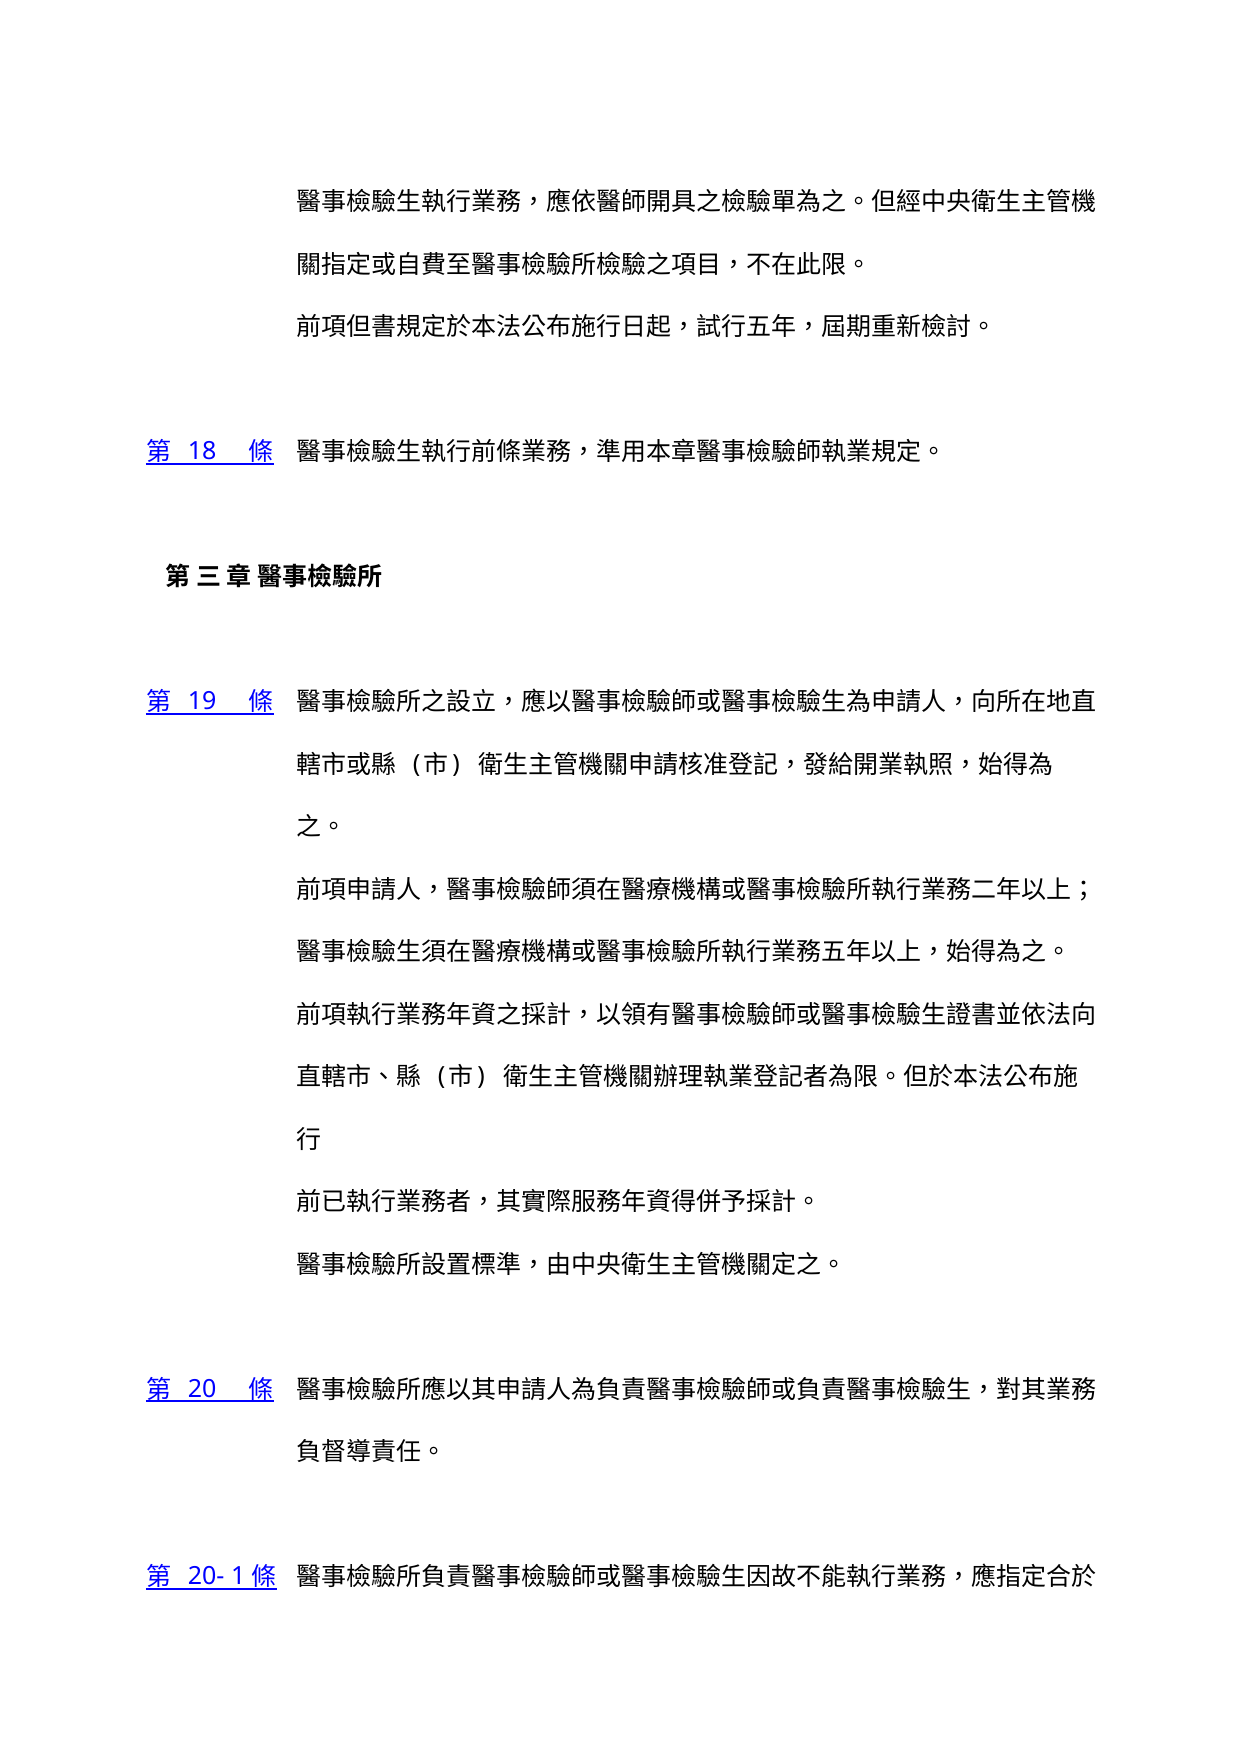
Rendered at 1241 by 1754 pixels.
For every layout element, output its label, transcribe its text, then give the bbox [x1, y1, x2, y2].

table_cell [136, 96, 143, 349]
table_cell 醫事檢驗所負責醫事檢驗師或醫事檢驗生因故不能執行業務，應指定合於 [293, 1474, 1104, 1599]
table_cell 第 19 條 [143, 599, 293, 1286]
table_cell 醫事檢驗所應以其申請人為負責醫事檢驗師或負責醫事檢驗生，對其業務 負督導責任。 [293, 1286, 1104, 1474]
table_cell [136, 1286, 143, 1474]
table_cell [143, 96, 293, 349]
table_cell 第 20- 1 條 [143, 1474, 293, 1599]
table_cell 第 18 條 [143, 349, 293, 474]
table_cell 醫事檢驗生執行業務，應依醫師開具之檢驗單為之。但經中央衛生主管機 關指定或自費至醫事檢驗所檢驗之項目，不在此限。 前項但書規定於本法公布施行日起，試行五年，屆期重新檢討。 [293, 96, 1104, 349]
table_cell 醫事檢驗生執行前條業務，準用本章醫事檢驗師執業規定。 [293, 349, 1104, 474]
table_cell [136, 1474, 143, 1599]
table_cell 醫事檢驗所之設立，應以醫事檢驗師或醫事檢驗生為申請人，向所在地直 轄市或縣 (市) 衛生主管機關申請核准登記，發給開業執照，始得為之。 前項申請人，醫事檢驗師須在醫療機構或醫事檢驗所執行業務二年以上； 醫事檢驗生須在醫療機構或醫事檢驗所執行業務五年以上，始得為之。 前項執行業務年資之採計，以領有醫事檢驗師或醫事檢驗生證書並依法向 直轄市、縣 (市) 衛生主管機關辦理執業登記者為限。但於本法公布施行 前已執行業務者，其實際服務年資得併予採計。 醫事檢驗所設置標準，由中央衛生主管機關定之。 [293, 599, 1104, 1286]
table_cell 第 三 章 醫事檢驗所 [143, 474, 1104, 599]
table_cell 第 20 條 [143, 1286, 293, 1474]
table_cell [136, 599, 143, 1286]
table_cell [136, 474, 143, 599]
table_cell [136, 349, 143, 474]
